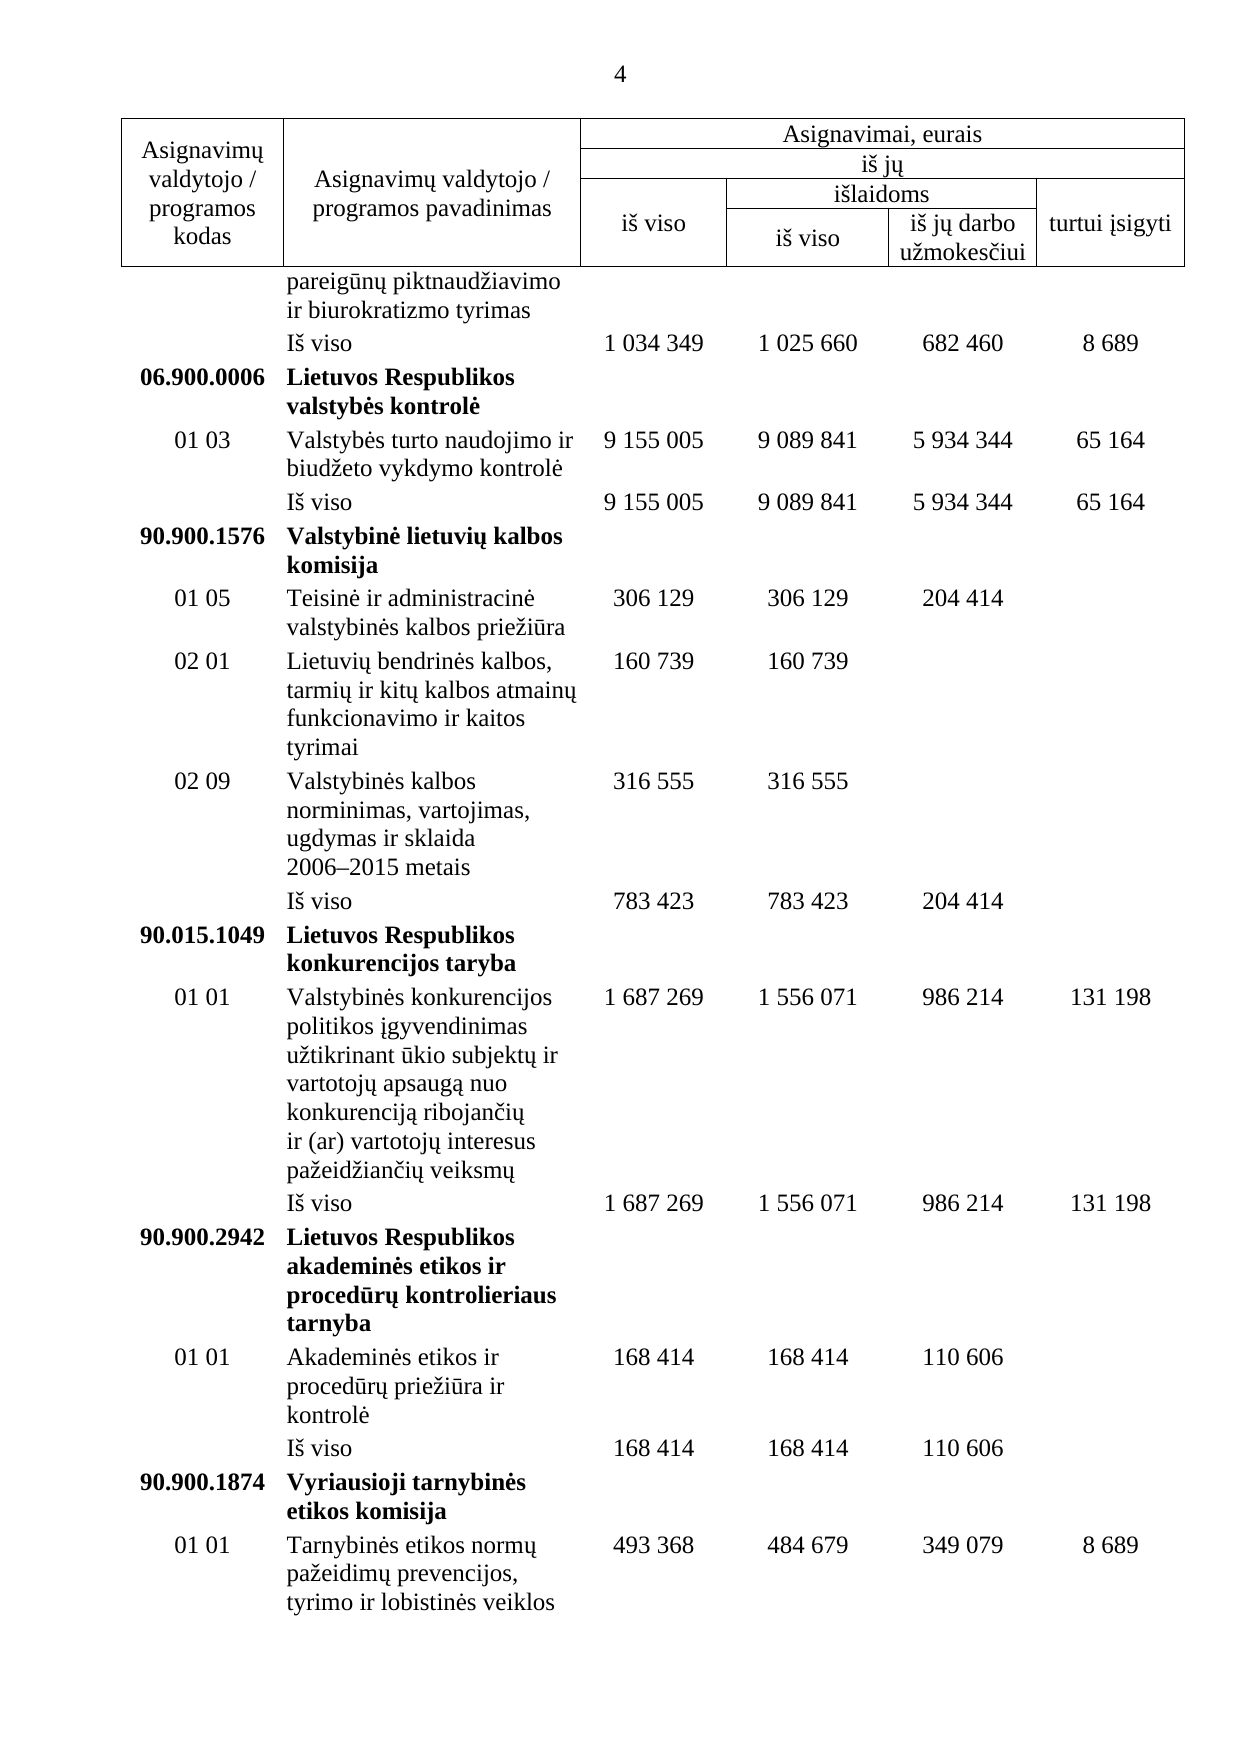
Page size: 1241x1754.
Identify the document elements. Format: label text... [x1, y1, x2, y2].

table_cell 110 606 [889, 1342, 1037, 1433]
table_cell 90.900.1576 [121, 521, 283, 583]
table_cell 783 423 [580, 886, 726, 920]
table_cell [889, 1467, 1037, 1530]
table_cell 160 739 [726, 646, 889, 766]
table_cell 90.900.1874 [121, 1467, 283, 1530]
table_cell [121, 487, 283, 521]
table_cell iš viso [581, 179, 726, 266]
table_cell 06.900.0006 [121, 362, 283, 425]
table_cell [1037, 1434, 1184, 1467]
table_cell [121, 1434, 283, 1467]
table_cell 493 368 [580, 1530, 726, 1616]
table_cell [121, 267, 283, 328]
table_cell 110 606 [889, 1434, 1037, 1467]
table_cell 01 01 [121, 1342, 283, 1433]
table_cell [1037, 584, 1184, 646]
table_cell [1037, 1222, 1184, 1342]
table_cell [580, 521, 726, 583]
table_cell 1 687 269 [580, 1189, 726, 1222]
table_cell 349 079 [889, 1530, 1037, 1616]
table_cell 316 555 [580, 766, 726, 886]
table_cell 5 934 344 [889, 425, 1037, 487]
table_cell [1037, 766, 1184, 886]
table_cell 65 164 [1037, 487, 1184, 521]
table_cell 131 198 [1037, 982, 1184, 1188]
table_cell Valstybinės konkurencijos politikos įgyvendinimas užtikrinant ūkio subjektų ir vartotojų apsaugą nuo konkurenciją ribojančių ir (ar) vartotojų interesus pažeidžiančių veiksmų [284, 982, 580, 1188]
table_cell 168 414 [580, 1434, 726, 1467]
table_cell [580, 1222, 726, 1342]
table_cell 90.900.2942 [121, 1222, 283, 1342]
table_cell 306 129 [726, 584, 889, 646]
table_cell Iš viso [284, 1434, 580, 1467]
table_cell 168 414 [580, 1342, 726, 1433]
table_cell 306 129 [580, 584, 726, 646]
table_cell [1037, 886, 1184, 920]
table_cell [580, 362, 726, 425]
table_cell 204 414 [889, 886, 1037, 920]
table_cell [889, 920, 1037, 982]
table_cell 02 01 [121, 646, 283, 766]
table_cell [889, 1222, 1037, 1342]
table_cell Vyriausioji tarnybinės etikos komisija [284, 1467, 580, 1530]
table_cell 65 164 [1037, 425, 1184, 487]
table_cell [1037, 362, 1184, 425]
table_cell Akademinės etikos ir procedūrų priežiūra ir kontrolė [284, 1342, 580, 1433]
table_cell 9 155 005 [580, 487, 726, 521]
table_cell Tarnybinės etikos normų pažeidimų prevencijos, tyrimo ir lobistinės veiklos [284, 1530, 580, 1616]
table_header Asignavimų valdytojo / programos pavadinimas [284, 119, 580, 266]
table_cell [580, 1467, 726, 1530]
table_cell 986 214 [889, 982, 1037, 1188]
table_cell 90.015.1049 [121, 920, 283, 982]
table_cell [1037, 1467, 1184, 1530]
table_cell Iš viso [284, 329, 580, 362]
table_cell iš jų [581, 149, 1184, 178]
table_cell 1 556 071 [726, 1189, 889, 1222]
table_cell [1037, 521, 1184, 583]
table_cell 131 198 [1037, 1189, 1184, 1222]
table_cell 1 687 269 [580, 982, 726, 1188]
table_cell 1 556 071 [726, 982, 889, 1188]
table_cell [726, 521, 889, 583]
table_cell Lietuvos Respublikos valstybės kontrolė [284, 362, 580, 425]
table_cell 5 934 344 [889, 487, 1037, 521]
table_cell 316 555 [726, 766, 889, 886]
table_cell [121, 1189, 283, 1222]
table_cell Lietuvos Respublikos akademinės etikos ir procedūrų kontrolieriaus tarnyba [284, 1222, 580, 1342]
table_cell išlaidoms [727, 179, 1036, 207]
table_cell [1037, 267, 1184, 328]
table_cell Iš viso [284, 487, 580, 521]
table_cell Valstybinė lietuvių kalbos komisija [284, 521, 580, 583]
table_cell [889, 521, 1037, 583]
table_cell 02 09 [121, 766, 283, 886]
table_cell [889, 646, 1037, 766]
table_cell Iš viso [284, 1189, 580, 1222]
table_cell [726, 267, 889, 328]
table_cell [1037, 1342, 1184, 1433]
table_cell 1 025 660 [726, 329, 889, 362]
table_cell 986 214 [889, 1189, 1037, 1222]
table_cell [726, 1467, 889, 1530]
table_cell [726, 1222, 889, 1342]
table_cell 484 679 [726, 1530, 889, 1616]
table_cell [580, 267, 726, 328]
table_cell Valstybės turto naudojimo ir biudžeto vykdymo kontrolė [284, 425, 580, 487]
table_cell 01 01 [121, 982, 283, 1188]
table_cell 9 089 841 [726, 487, 889, 521]
table_cell 9 089 841 [726, 425, 889, 487]
table_cell 8 689 [1037, 329, 1184, 362]
table_cell [121, 329, 283, 362]
table_cell 8 689 [1037, 1530, 1184, 1616]
table_cell 01 01 [121, 1530, 283, 1616]
table_header Asignavimų valdytojo / programos kodas [122, 119, 283, 266]
table_cell [1037, 646, 1184, 766]
table_cell Iš viso [284, 886, 580, 920]
table_cell Lietuvos Respublikos konkurencijos taryba [284, 920, 580, 982]
table_cell 160 739 [580, 646, 726, 766]
table_cell [889, 766, 1037, 886]
table_cell 783 423 [726, 886, 889, 920]
table_cell 1 034 349 [580, 329, 726, 362]
table_cell 9 155 005 [580, 425, 726, 487]
table_cell iš jų darbo užmokesčiui [889, 209, 1036, 266]
table_cell Teisinė ir administracinė valstybinės kalbos priežiūra [284, 584, 580, 646]
table_cell [726, 362, 889, 425]
table_cell 168 414 [726, 1342, 889, 1433]
table_cell [121, 886, 283, 920]
table_cell 01 03 [121, 425, 283, 487]
table_cell 168 414 [726, 1434, 889, 1467]
table_cell [889, 267, 1037, 328]
table_cell pareigūnų piktnaudžiavimo ir biurokratizmo tyrimas [284, 267, 580, 328]
table_cell [1037, 920, 1184, 982]
table_cell turtui įsigyti [1037, 179, 1184, 266]
table_cell [889, 362, 1037, 425]
table_cell [580, 920, 726, 982]
table_cell 682 460 [889, 329, 1037, 362]
table_cell Valstybinės kalbos norminimas, vartojimas, ugdymas ir sklaida 2006–2015 metais [284, 766, 580, 886]
table_cell 204 414 [889, 584, 1037, 646]
table_header Asignavimai, eurais [581, 119, 1184, 148]
table_cell [726, 920, 889, 982]
table_cell Lietuvių bendrinės kalbos, tarmių ir kitų kalbos atmainų funkcionavimo ir kaitos tyrimai [284, 646, 580, 766]
table_cell iš viso [727, 209, 888, 266]
table_cell 01 05 [121, 584, 283, 646]
